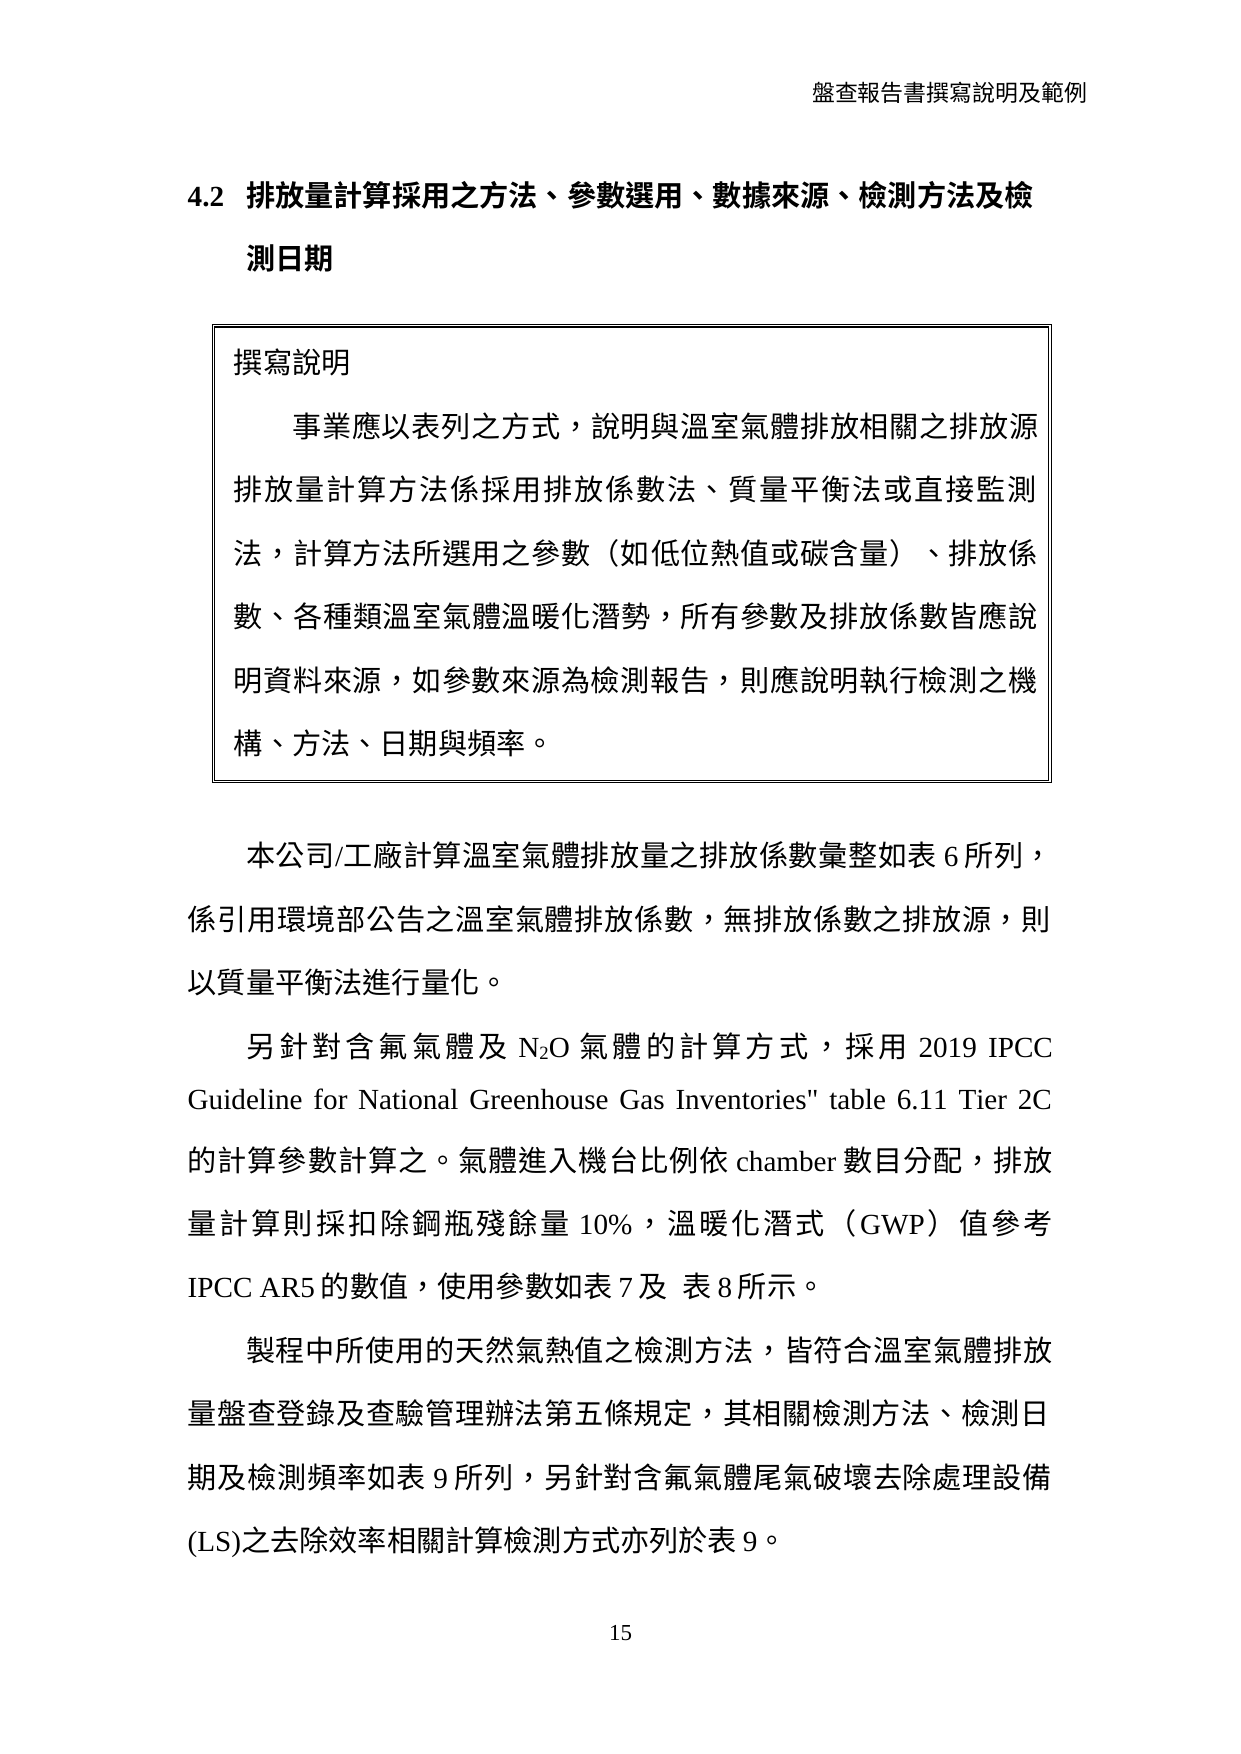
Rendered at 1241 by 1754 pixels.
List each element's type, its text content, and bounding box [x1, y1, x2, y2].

text 製程中所使用的天然氣熱值之檢測方法，皆符合溫室氣體排放量盤查登錄及查驗管理辦法第五條規定，其相關檢測方法、檢測日期及檢測頻率如表9所列，另針對含氟氣體尾氣破壞去除處理設備(LS)之去除效率相關計算檢測方式亦列於表9。 [187, 1327, 1053, 1560]
subtitle 4.2 排放量計算採用之方法、參數選用、數據來源、檢測方法及檢測日期 [187, 172, 1053, 278]
table_header 撰寫說明 事業應以表列之方式，說明與溫室氣體排放相關之排放源排放量計算方法係採用排放係數法、質量平衡法或直接監測法，計算方法所選用之參數（如低位熱值或碳含量）、排放係數、各種類溫室氣體溫暖化潛勢，所有參數及排放係數皆應說明資料來源，如參數來源為檢測報告，則應說明執行檢測之機構、方法、日期與頻率。 [215, 328, 1048, 779]
text 本公司/工廠計算溫室氣體排放量之排放係數彙整如表6所列，係引用環境部公告之溫室氣體排放係數，無排放係數之排放源，則以質量平衡法進行量化。 [187, 833, 1053, 1002]
text 另針對含氟氣體及N2O氣體的計算方式，採用2019 IPCC Guideline for National Greenhouse Gas Inventories" table 6.11 Tier 2C的計算參數計算之。氣體進入機台比例依chamber數目分配，排放量計算則採扣除鋼瓶殘餘量10%，溫暖化潛式（GWP）值參考IPCC AR5的數值，使用參數如表7及 表8所示。 [187, 1023, 1053, 1306]
